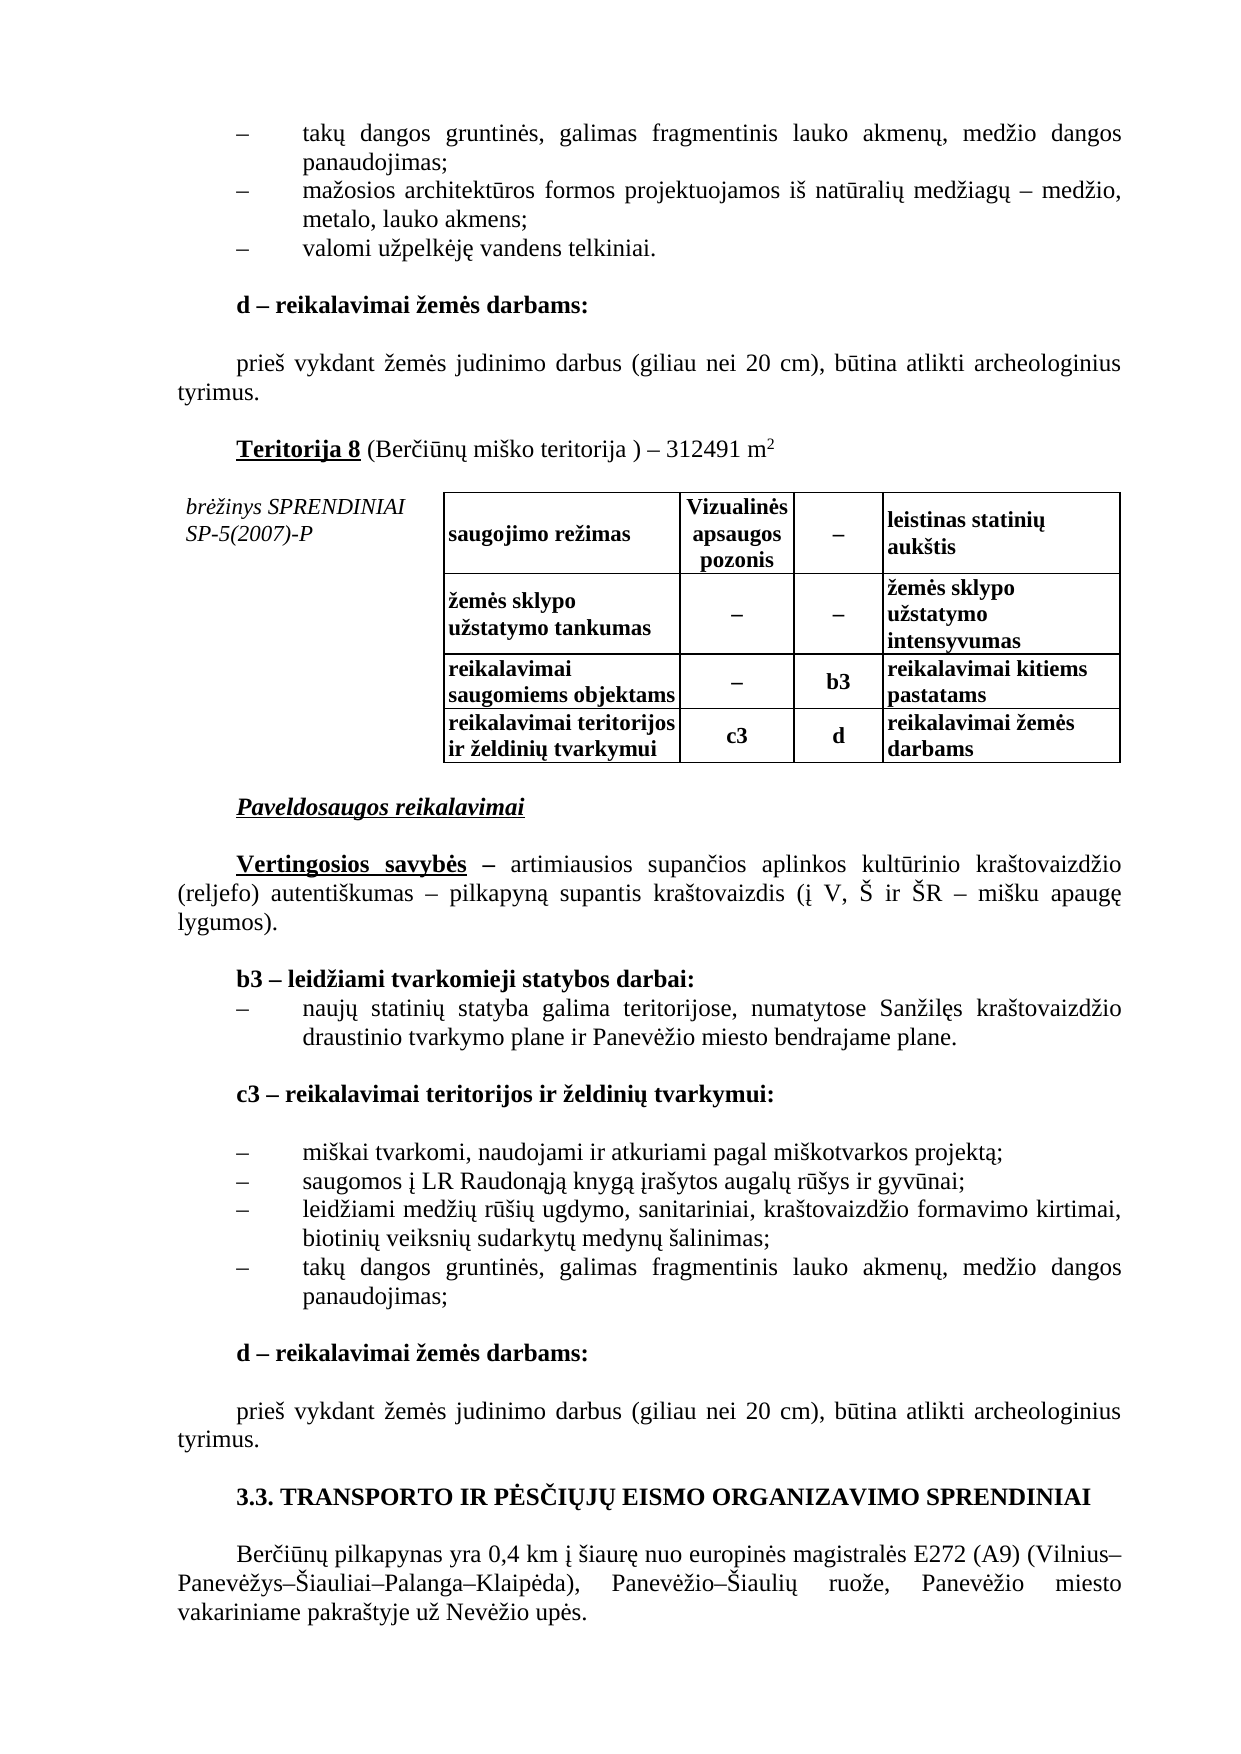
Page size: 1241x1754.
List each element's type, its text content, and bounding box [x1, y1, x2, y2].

table_header leistinas statinių aukštis [884, 493, 1119, 572]
text – mažosios architektūros formos projektuojamos iš natūralių medžiagų – medžio, metalo, lauko akmens; [236, 176, 1122, 233]
text – leidžiami medžių rūšių ugdymo, sanitariniai, kraštovaizdžio formavimo kirtimai, biotinių veiksnių sudarkytų medynų šalinimas; [236, 1194, 1122, 1252]
table_header saugojimo režimas [445, 493, 679, 572]
text prieš vykdant žemės judinimo darbus (giliau nei 20 cm), būtina atlikti archeologinius tyrimus. [177, 348, 1122, 406]
text – miškai tvarkomi, naudojami ir atkuriami pagal miškotvarkos projektą; [236, 1137, 1122, 1166]
text – valomi užpelkėję vandens telkiniai. [236, 233, 1122, 262]
table_cell b3 [795, 655, 882, 707]
text Teritorija 8 (Berčiūnų miško teritorija ) – 312491 m2 [177, 434, 1122, 463]
table_header – [795, 493, 882, 572]
table_cell – [795, 574, 882, 653]
text Vertingosios savybės – artimiausios supančios aplinkos kultūrinio kraštovaizdžio (reljefo) autentiškumas – pilkapyną supantis kraštovaizdis (į V, Š ir ŠR – mišku apaugę lygumos). [177, 849, 1122, 936]
text b3 – leidžiami tvarkomieji statybos darbai: [177, 964, 1122, 993]
table_cell – [681, 574, 793, 653]
text c3 – reikalavimai teritorijos ir želdinių tvarkymui: [177, 1079, 1122, 1108]
text Paveldosaugos reikalavimai [177, 792, 1122, 821]
table_cell d [795, 709, 882, 762]
text – saugomos į LR Raudonąją knygą įrašytos augalų rūšys ir gyvūnai; [236, 1166, 1122, 1194]
table_cell c3 [681, 709, 793, 762]
table_cell žemės sklypo užstatymo tankumas [445, 574, 679, 653]
text prieš vykdant žemės judinimo darbus (giliau nei 20 cm), būtina atlikti archeologinius tyrimus. [177, 1396, 1122, 1453]
text – takų dangos gruntinės, galimas fragmentinis lauko akmenų, medžio dangos panaudojimas; [236, 118, 1122, 176]
table_cell – [681, 655, 793, 707]
text d – reikalavimai žemės darbams: [177, 291, 1122, 319]
text d – reikalavimai žemės darbams: [177, 1338, 1122, 1367]
text – naujų statinių statyba galima teritorijose, numatytose Sanžilęs kraštovaizdžio draustinio tvarkymo plane ir Panevėžio miesto bendrajame plane. [236, 993, 1122, 1051]
text Berčiūnų pilkapynas yra 0,4 km į šiaurę nuo europinės magistralės E272 (A9) (Vilnius–Panevėžys–Šiauliai–Palanga–Klaipėda), Panevėžio–Šiaulių ruože, Panevėžio miesto vakariniame pakraštyje už Nevėžio upės. [177, 1539, 1122, 1626]
text – takų dangos gruntinės, galimas fragmentinis lauko akmenų, medžio dangos panaudojimas; [236, 1252, 1122, 1309]
text 3.3. TRANSPORTO IR PĖSČIŲJŲ EISMO ORGANIZAVIMO SPRENDINIAI [177, 1482, 1122, 1511]
table_header brėžinys SPRENDINIAI SP-5(2007)-P [181, 492, 443, 762]
